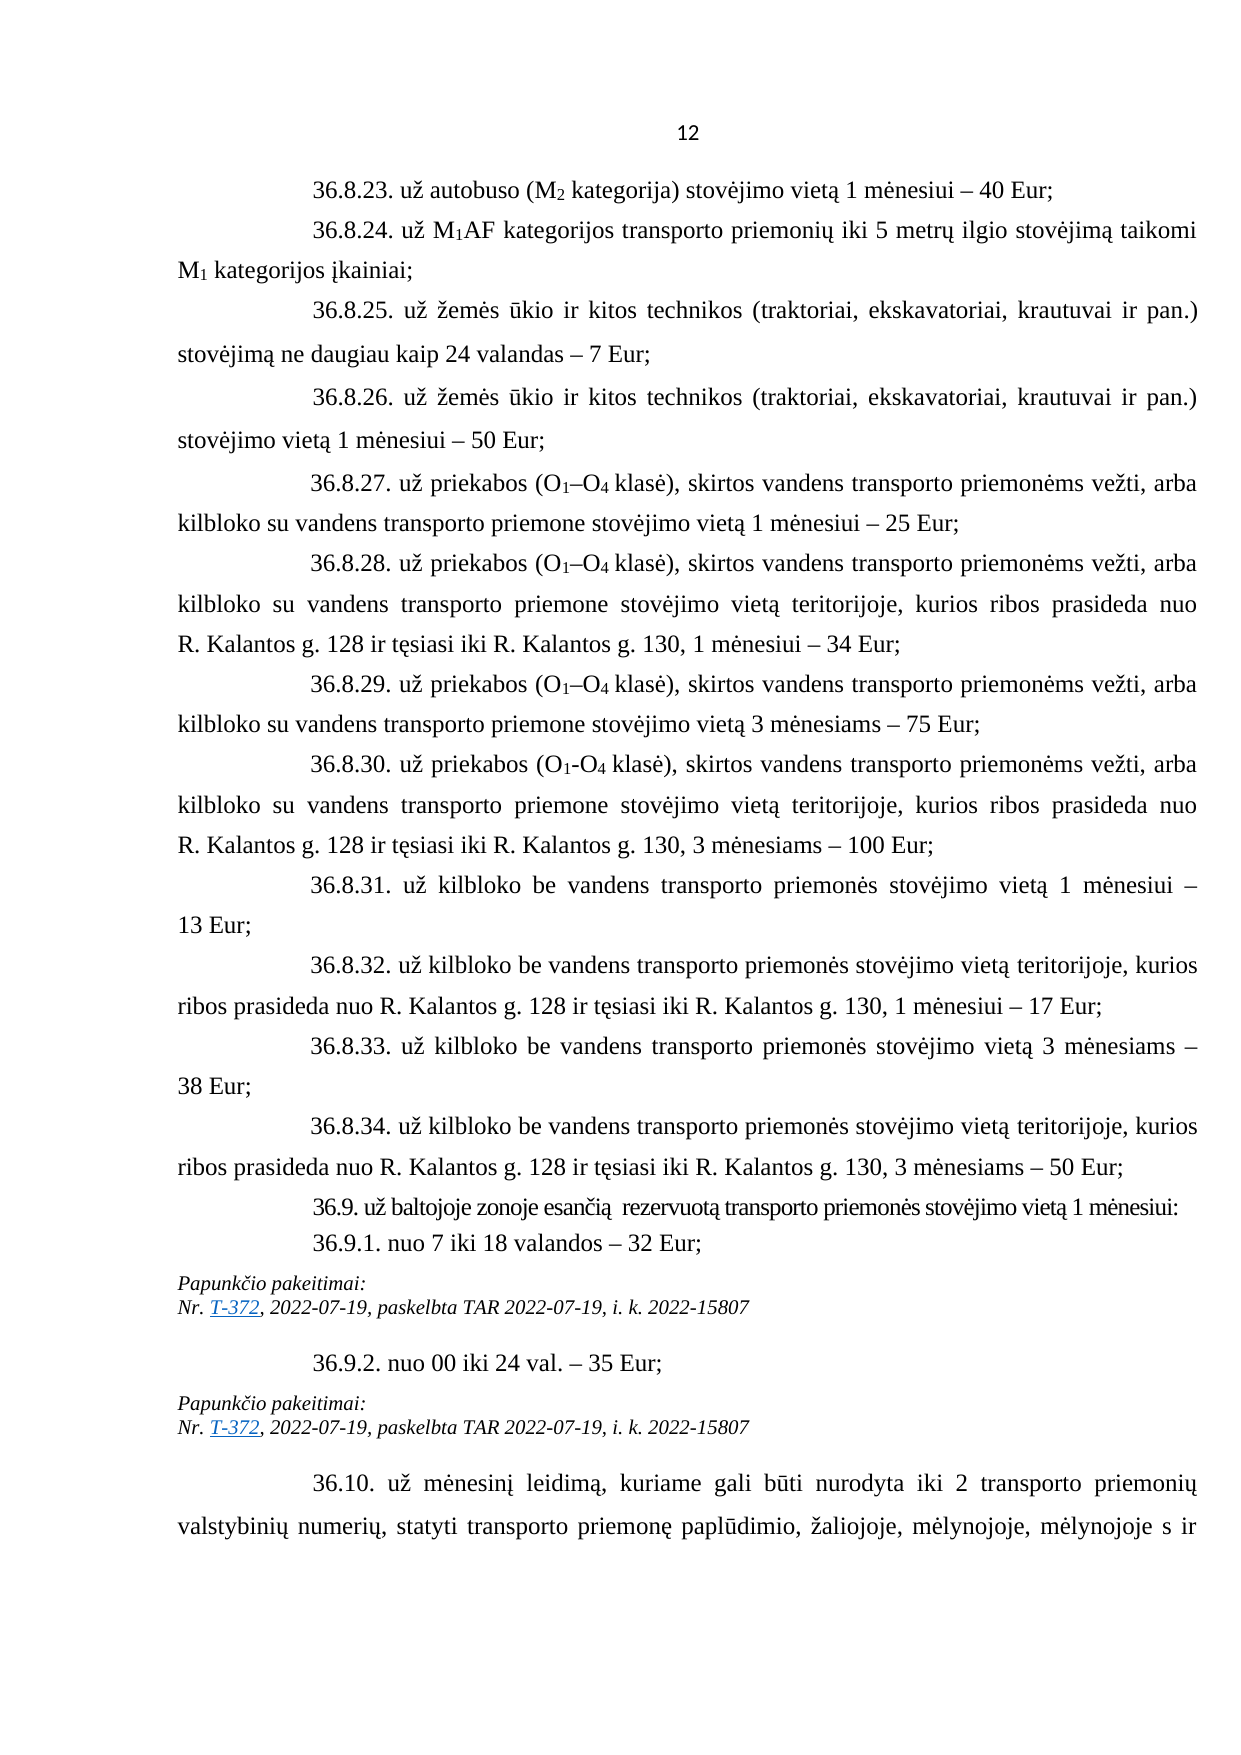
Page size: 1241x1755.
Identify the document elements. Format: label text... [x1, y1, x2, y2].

text 36.8.26. už žemės ūkio ir kitos technikos (traktoriai, ekskavatoriai, krautuvai ir pan.) stovėjimo vietą 1 mėnesiui – 50 Eur; [177, 382, 1198, 454]
text 36.8.29. už priekabos (O1–O4 klasė), skirtos vandens transporto priemonėms vežti, arba kilbloko su vandens transporto priemone stovėjimo vietą 3 mėnesiams – 75 Eur; [177, 669, 1198, 738]
text Papunkčio pakeitimai: [177, 1391, 1198, 1415]
text 36.8.34. už kilbloko be vandens transporto priemonės stovėjimo vietą teritorijoje, kurios ribos prasideda nuo R. Kalantos g. 128 ir tęsiasi iki R. Kalantos g. 130, 3 mėnesiams – 50 Eur; [177, 1111, 1198, 1180]
text 36.9.2. nuo 00 iki 24 val. – 35 Eur; [177, 1348, 1198, 1376]
text 36.8.33. už kilbloko be vandens transporto priemonės stovėjimo vietą 3 mėnesiams – 38 Eur; [177, 1031, 1198, 1100]
text 36.8.24. už M1AF kategorijos transporto priemonių iki 5 metrų ilgio stovėjimą taikomi M1 kategorijos įkainiai; [177, 215, 1198, 284]
text 36.8.23. už autobuso (M2 kategorija) stovėjimo vietą 1 mėnesiui – 40 Eur; [177, 175, 1198, 204]
text 36.9. už baltojoje zonoje esančią rezervuotą transporto priemonės stovėjimo vietą 1 mėnesiui: [177, 1192, 1198, 1221]
text 36.8.31. už kilbloko be vandens transporto priemonės stovėjimo vietą 1 mėnesiui – 13 Eur; [177, 870, 1198, 939]
text Nr. T-372, 2022-07-19, paskelbta TAR 2022-07-19, i. k. 2022-15807 [177, 1415, 1198, 1439]
text 36.8.27. už priekabos (O1–O4 klasė), skirtos vandens transporto priemonėms vežti, arba kilbloko su vandens transporto priemone stovėjimo vietą 1 mėnesiui – 25 Eur; [177, 468, 1198, 537]
text 36.8.25. už žemės ūkio ir kitos technikos (traktoriai, ekskavatoriai, krautuvai ir pan.) stovėjimą ne daugiau kaip 24 valandas – 7 Eur; [177, 296, 1198, 367]
text 36.8.28. už priekabos (O1–O4 klasė), skirtos vandens transporto priemonėms vežti, arba kilbloko su vandens transporto priemone stovėjimo vietą teritorijoje, kurios ribos prasideda nuo R. Kalantos g. 128 ir tęsiasi iki R. Kalantos g. 130, 1 mėnesiui – 34 Eur; [177, 548, 1198, 658]
text 36.9.1. nuo 7 iki 18 valandos – 32 Eur; [177, 1228, 1198, 1256]
text 36.8.32. už kilbloko be vandens transporto priemonės stovėjimo vietą teritorijoje, kurios ribos prasideda nuo R. Kalantos g. 128 ir tęsiasi iki R. Kalantos g. 130, 1 mėnesiui – 17 Eur; [177, 951, 1198, 1019]
text 36.10. už mėnesinį leidimą, kuriame gali būti nurodyta iki 2 transporto priemonių valstybinių numerių, statyti transporto priemonę paplūdimio, žaliojoje, mėlynojoje, mėlynojoje s ir [177, 1468, 1198, 1539]
text Nr. T-372, 2022-07-19, paskelbta TAR 2022-07-19, i. k. 2022-15807 [177, 1295, 1198, 1319]
text Papunkčio pakeitimai: [177, 1271, 1198, 1295]
text 36.8.30. už priekabos (O1-O4 klasė), skirtos vandens transporto priemonėms vežti, arba kilbloko su vandens transporto priemone stovėjimo vietą teritorijoje, kurios ribos prasideda nuo R. Kalantos g. 128 ir tęsiasi iki R. Kalantos g. 130, 3 mėnesiams – 100 Eur; [177, 749, 1198, 859]
